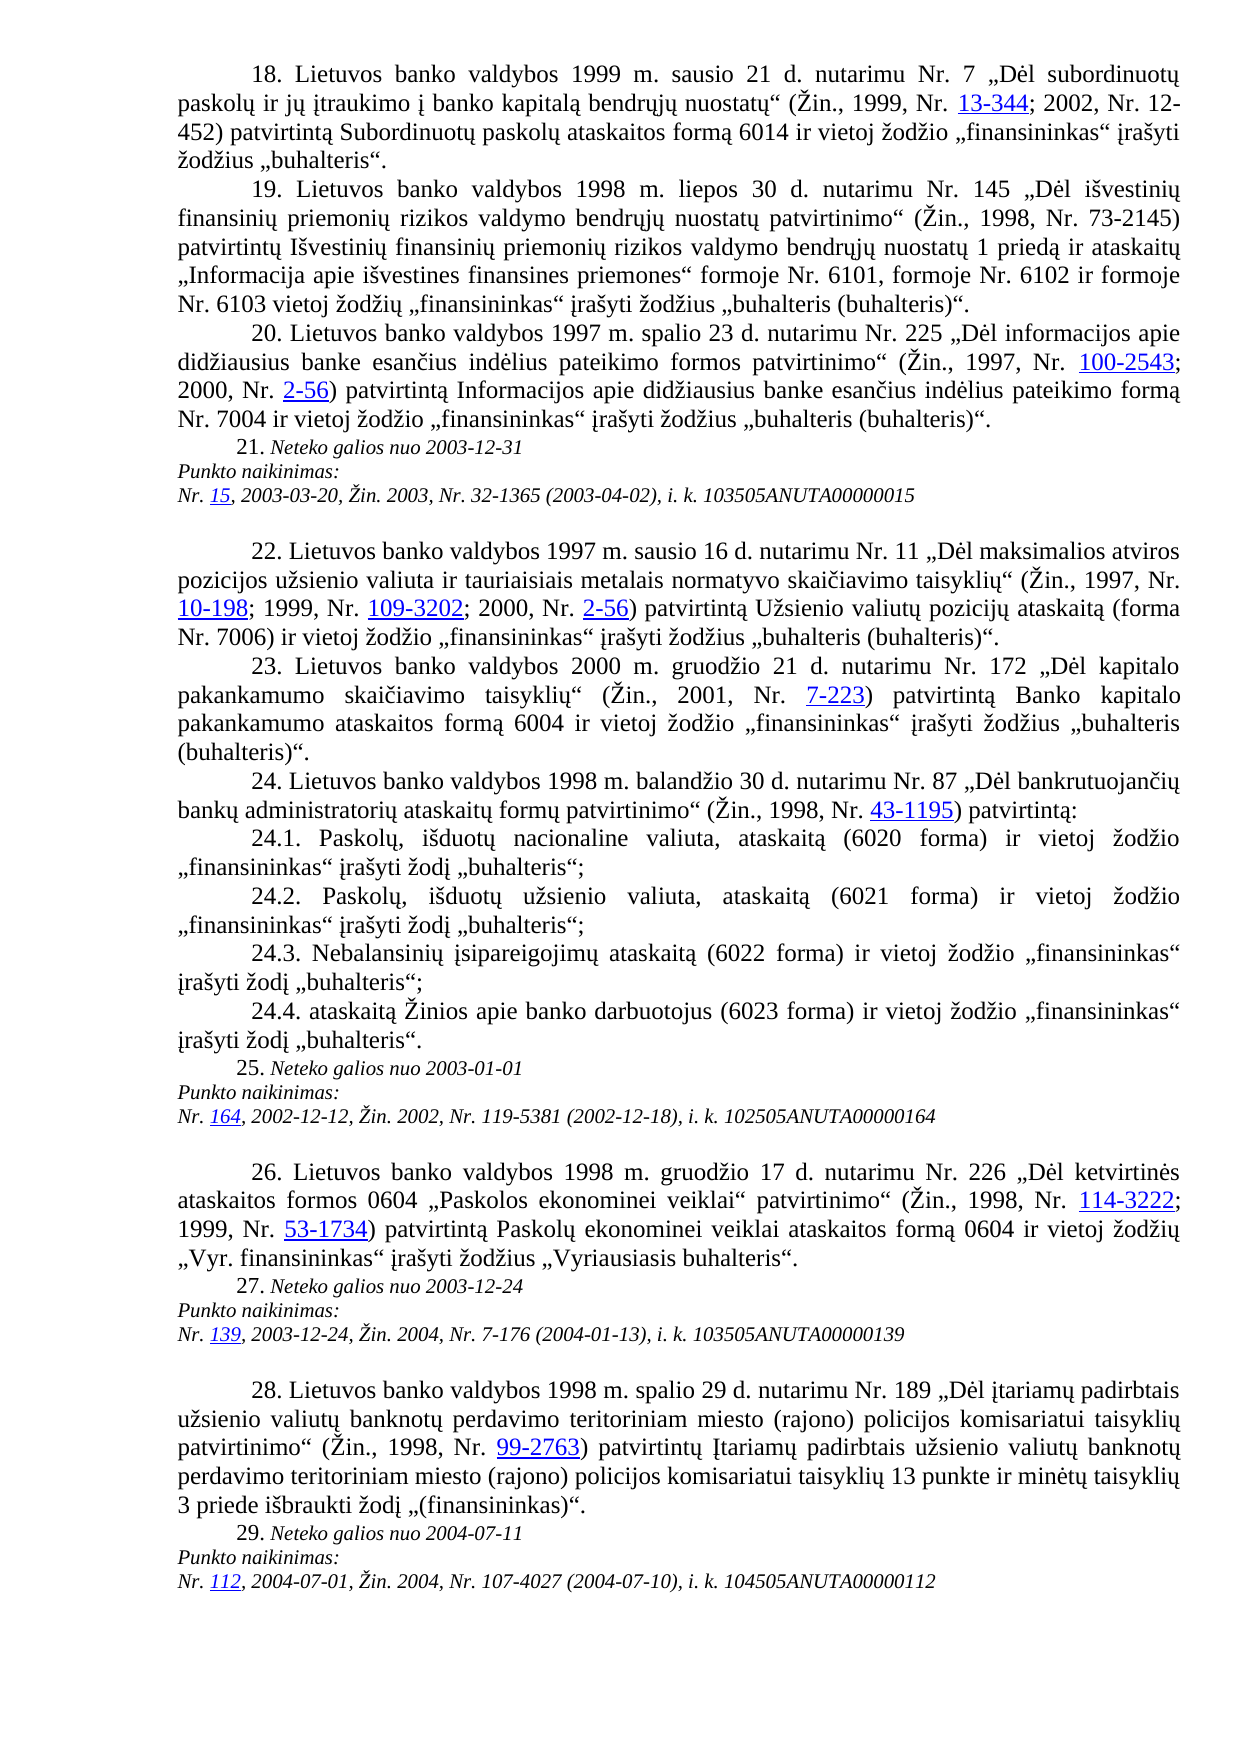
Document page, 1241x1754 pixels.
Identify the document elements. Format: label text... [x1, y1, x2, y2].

text 22. Lietuvos banko valdybos 1997 m. sausio 16 d. nutarimu Nr. 11 „Dėl maksimalios atviros pozicijos užsienio valiuta ir tauriaisiais metalais normatyvo skaičiavimo taisyklių“ (Žin., 1997, Nr. 10-198; 1999, Nr. 109-3202; 2000, Nr. 2-56) patvirtintą Užsienio valiutų pozicijų ataskaitą (forma Nr. 7006) ir vietoj žodžio „finansininkas“ įrašyti žodžius „buhalteris (buhalteris)“. [177, 536, 1181, 651]
text Punkto naikinimas: [177, 1298, 1181, 1322]
text 24.3. Nebalansinių įsipareigojimų ataskaitą (6022 forma) ir vietoj žodžio „finansininkas“ įrašyti žodį „buhalteris“; [177, 938, 1181, 996]
text 27. Neteko galios nuo 2003-12-24 [177, 1272, 1181, 1298]
text 24.1. Paskolų, išduotų nacionaline valiuta, ataskaitą (6020 forma) ir vietoj žodžio „finansininkas“ įrašyti žodį „buhalteris“; [177, 823, 1181, 881]
text Nr. 15, 2003-03-20, Žin. 2003, Nr. 32-1365 (2003-04-02), i. k. 103505ANUTA00000015 [177, 483, 1181, 507]
text 25. Neteko galios nuo 2003-01-01 [177, 1053, 1181, 1080]
text 24. Lietuvos banko valdybos 1998 m. balandžio 30 d. nutarimu Nr. 87 „Dėl bankrutuojančių bankų administratorių ataskaitų formų patvirtinimo“ (Žin., 1998, Nr. 43-1195) patvirtintą: [177, 766, 1181, 823]
text 19. Lietuvos banko valdybos 1998 m. liepos 30 d. nutarimu Nr. 145 „Dėl išvestinių finansinių priemonių rizikos valdymo bendrųjų nuostatų patvirtinimo“ (Žin., 1998, Nr. 73-2145) patvirtintų Išvestinių finansinių priemonių rizikos valdymo bendrųjų nuostatų 1 priedą ir ataskaitų „Informacija apie išvestines finansines priemones“ formoje Nr. 6101, formoje Nr. 6102 ir formoje Nr. 6103 vietoj žodžių „finansininkas“ įrašyti žodžius „buhalteris (buhalteris)“. [177, 174, 1181, 318]
text 23. Lietuvos banko valdybos 2000 m. gruodžio 21 d. nutarimu Nr. 172 „Dėl kapitalo pakankamumo skaičiavimo taisyklių“ (Žin., 2001, Nr. 7-223) patvirtintą Banko kapitalo pakankamumo ataskaitos formą 6004 ir vietoj žodžio „finansininkas“ įrašyti žodžius „buhalteris (buhalteris)“. [177, 651, 1181, 766]
text 24.2. Paskolų, išduotų užsienio valiuta, ataskaitą (6021 forma) ir vietoj žodžio „finansininkas“ įrašyti žodį „buhalteris“; [177, 881, 1181, 938]
text Nr. 112, 2004-07-01, Žin. 2004, Nr. 107-4027 (2004-07-10), i. k. 104505ANUTA00000112 [177, 1569, 1181, 1593]
text Punkto naikinimas: [177, 1545, 1181, 1569]
text 28. Lietuvos banko valdybos 1998 m. spalio 29 d. nutarimu Nr. 189 „Dėl įtariamų padirbtais užsienio valiutų banknotų perdavimo teritoriniam miesto (rajono) policijos komisariatui taisyklių patvirtinimo“ (Žin., 1998, Nr. 99-2763) patvirtintų Įtariamų padirbtais užsienio valiutų banknotų perdavimo teritoriniam miesto (rajono) policijos komisariatui taisyklių 13 punkte ir minėtų taisyklių 3 priede išbraukti žodį „(finansininkas)“. [177, 1375, 1181, 1519]
text 20. Lietuvos banko valdybos 1997 m. spalio 23 d. nutarimu Nr. 225 „Dėl informacijos apie didžiausius banke esančius indėlius pateikimo formos patvirtinimo“ (Žin., 1997, Nr. 100-2543; 2000, Nr. 2-56) patvirtintą Informacijos apie didžiausius banke esančius indėlius pateikimo formą Nr. 7004 ir vietoj žodžio „finansininkas“ įrašyti žodžius „buhalteris (buhalteris)“. [177, 318, 1181, 433]
text Nr. 139, 2003-12-24, Žin. 2004, Nr. 7-176 (2004-01-13), i. k. 103505ANUTA00000139 [177, 1322, 1181, 1346]
text 21. Neteko galios nuo 2003-12-31 [177, 433, 1181, 459]
text 29. Neteko galios nuo 2004-07-11 [177, 1519, 1181, 1545]
text Punkto naikinimas: [177, 459, 1181, 483]
text Nr. 164, 2002-12-12, Žin. 2002, Nr. 119-5381 (2002-12-18), i. k. 102505ANUTA00000164 [177, 1104, 1181, 1128]
text Punkto naikinimas: [177, 1080, 1181, 1104]
text 18. Lietuvos banko valdybos 1999 m. sausio 21 d. nutarimu Nr. 7 „Dėl subordinuotų paskolų ir jų įtraukimo į banko kapitalą bendrųjų nuostatų“ (Žin., 1999, Nr. 13-344; 2002, Nr. 12-452) patvirtintą Subordinuotų paskolų ataskaitos formą 6014 ir vietoj žodžio „finansininkas“ įrašyti žodžius „buhalteris“. [177, 59, 1181, 174]
text 24.4. ataskaitą Žinios apie banko darbuotojus (6023 forma) ir vietoj žodžio „finansininkas“ įrašyti žodį „buhalteris“. [177, 996, 1181, 1053]
text 26. Lietuvos banko valdybos 1998 m. gruodžio 17 d. nutarimu Nr. 226 „Dėl ketvirtinės ataskaitos formos 0604 „Paskolos ekonominei veiklai“ patvirtinimo“ (Žin., 1998, Nr. 114-3222; 1999, Nr. 53-1734) patvirtintą Paskolų ekonominei veiklai ataskaitos formą 0604 ir vietoj žodžių „Vyr. finansininkas“ įrašyti žodžius „Vyriausiasis buhalteris“. [177, 1157, 1181, 1272]
